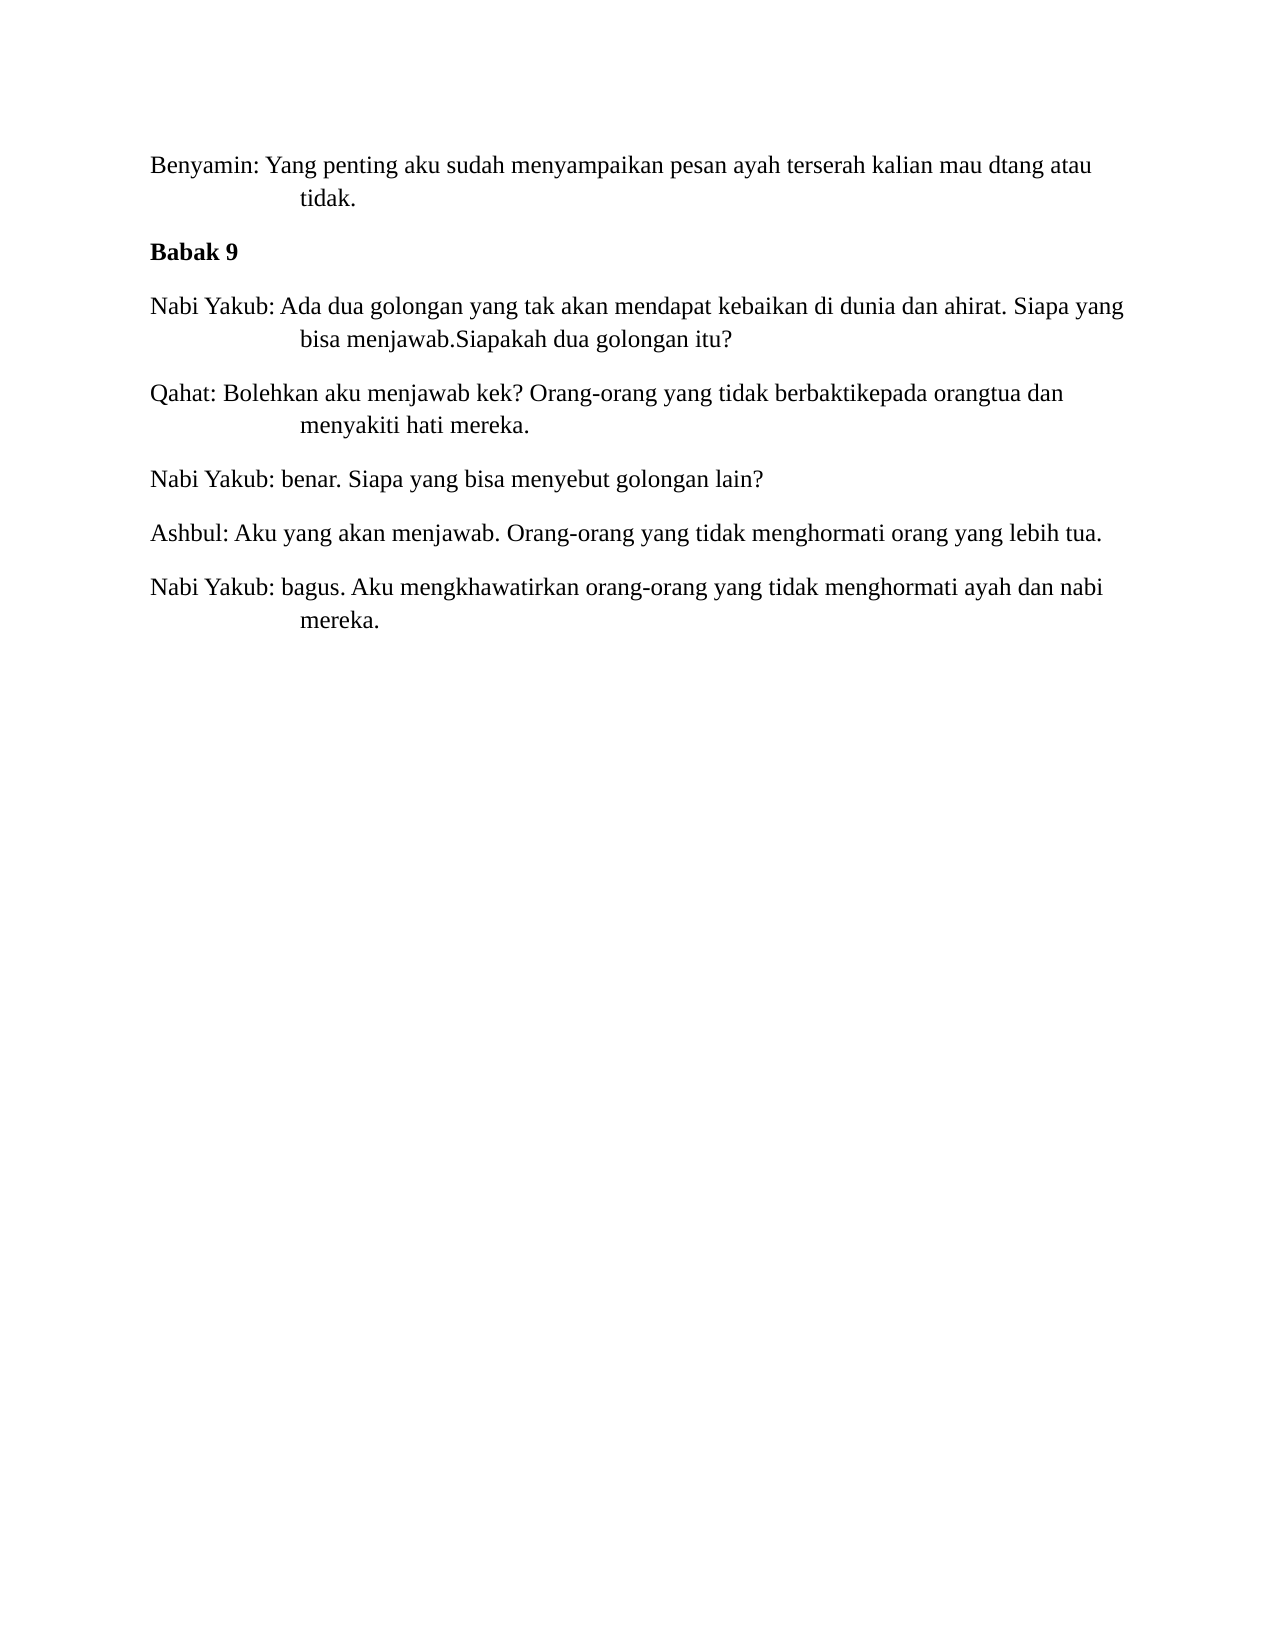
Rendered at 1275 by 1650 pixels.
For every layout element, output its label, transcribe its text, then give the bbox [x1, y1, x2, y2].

text Babak 9 [150, 237, 1125, 266]
text Qahat: Bolehkan aku menjawab kek? Orang-orang yang tidak berbaktikepada orangtua dan menyakiti hati mereka. [150, 378, 1125, 439]
text Nabi Yakub: bagus. Aku mengkhawatirkan orang-orang yang tidak menghormati ayah dan nabi mereka. [150, 572, 1125, 634]
text Nabi Yakub: Ada dua golongan yang tak akan mendapat kebaikan di dunia dan ahirat. Siapa yang bisa menjawab.Siapakah dua golongan itu? [150, 291, 1125, 352]
text Ashbul: Aku yang akan menjawab. Orang-orang yang tidak menghormati orang yang lebih tua. [150, 518, 1125, 547]
text Nabi Yakub: benar. Siapa yang bisa menyebut golongan lain? [150, 464, 1125, 493]
text Benyamin: Yang penting aku sudah menyampaikan pesan ayah terserah kalian mau dtang atau tidak. [150, 150, 1125, 212]
